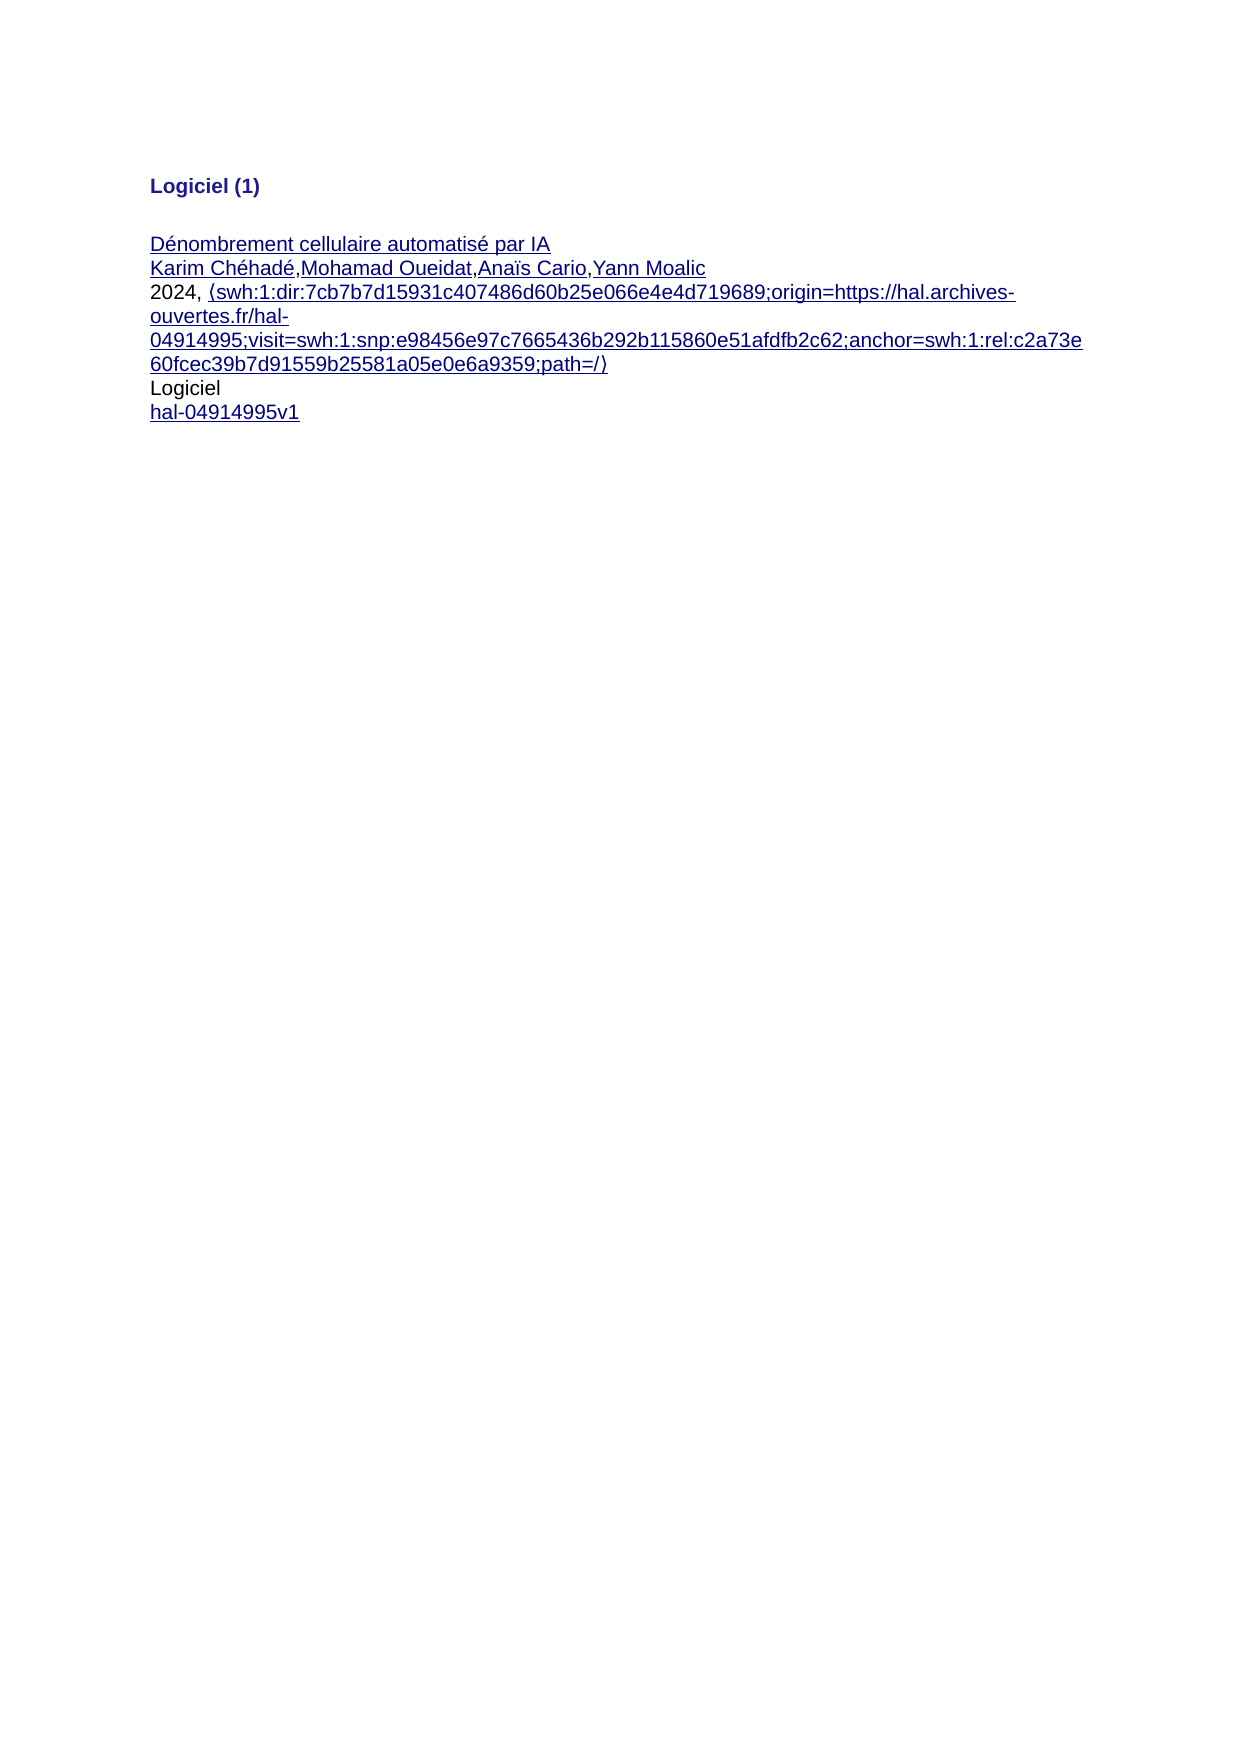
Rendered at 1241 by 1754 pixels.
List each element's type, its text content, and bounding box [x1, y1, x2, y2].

subtitle Logiciel (1) [150, 174, 1090, 198]
table_header Dénombrement cellulaire automatisé par IA Karim Chéhadé,Mohamad Oueidat,Anaïs Cario,Yann Moalic 2024, ⟨swh:1:dir:7cb7b7d15931c407486d60b25e066e4e4d719689;origin=https://hal.archives-ouvertes.fr/hal-04914995;visit=swh:1:snp:e98456e97c7665436b292b115860e51afdfb2c62;anchor=swh:1:rel:c2a73e60fcec39b7d91559b25581a05e0e6a9359;path=/⟩ Logiciel hal-04914995v1 [150, 232, 1090, 424]
